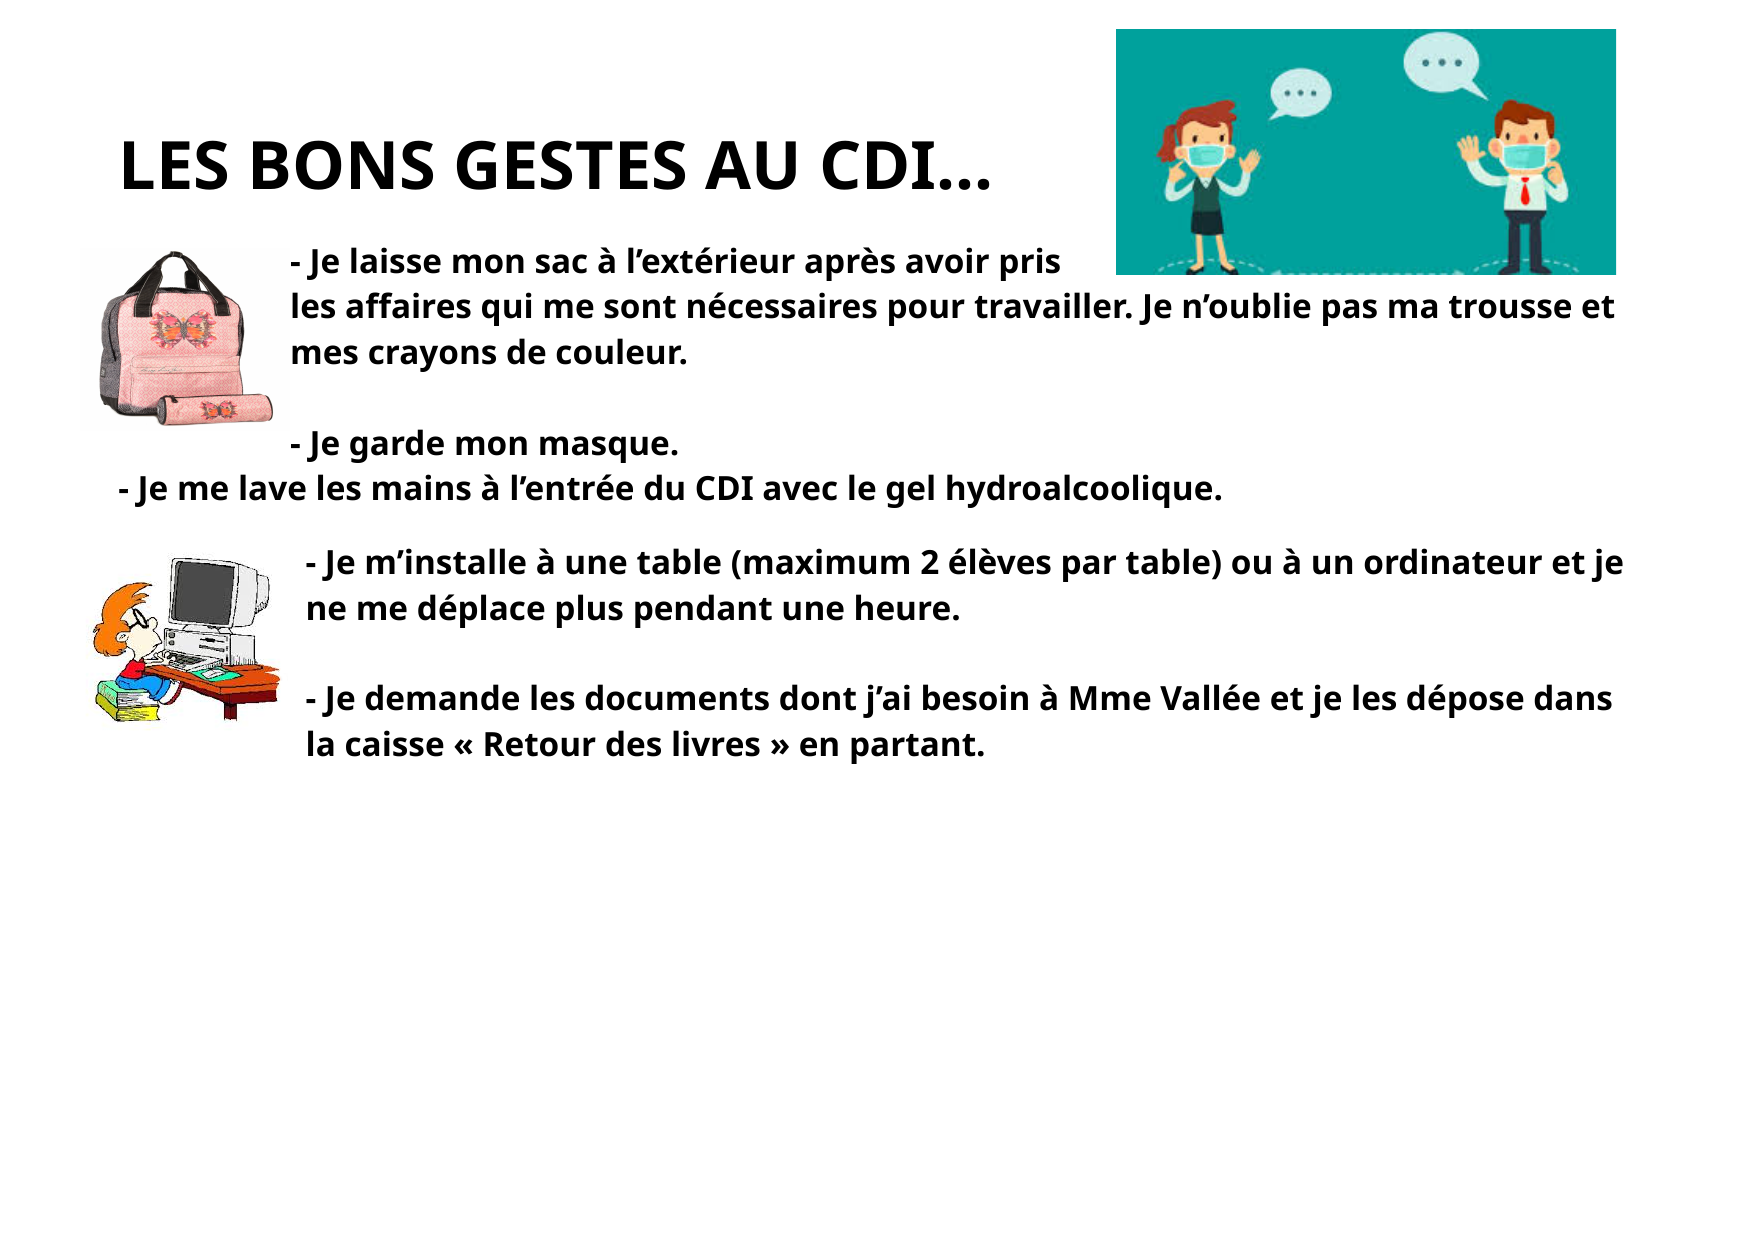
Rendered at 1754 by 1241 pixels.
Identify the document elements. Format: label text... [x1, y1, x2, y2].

text [1617, 118, 1636, 209]
text - Je laisse mon sac à l’extérieur après avoir pris les affaires qui me sont nécessaires pour travailler. Je n’oublie pas ma trousse et mes crayons de couleur. [118, 238, 1636, 374]
text - Je demande les documents dont j’ai besoin à Mme Vallée et je les dépose dans la caisse « Retour des livres » en partant. [118, 675, 1636, 766]
text - Je me lave les mains à l’entrée du CDI avec le gel hydroalcoolique. [118, 465, 1636, 510]
text - Je m’installe à une table (maximum 2 élèves par table) ou à un ordinateur et je ne me déplace plus pendant une heure. [118, 539, 1636, 630]
text LES BONS GESTES AU CDI... [118, 118, 1116, 209]
text - Je garde mon masque. [118, 419, 1636, 465]
